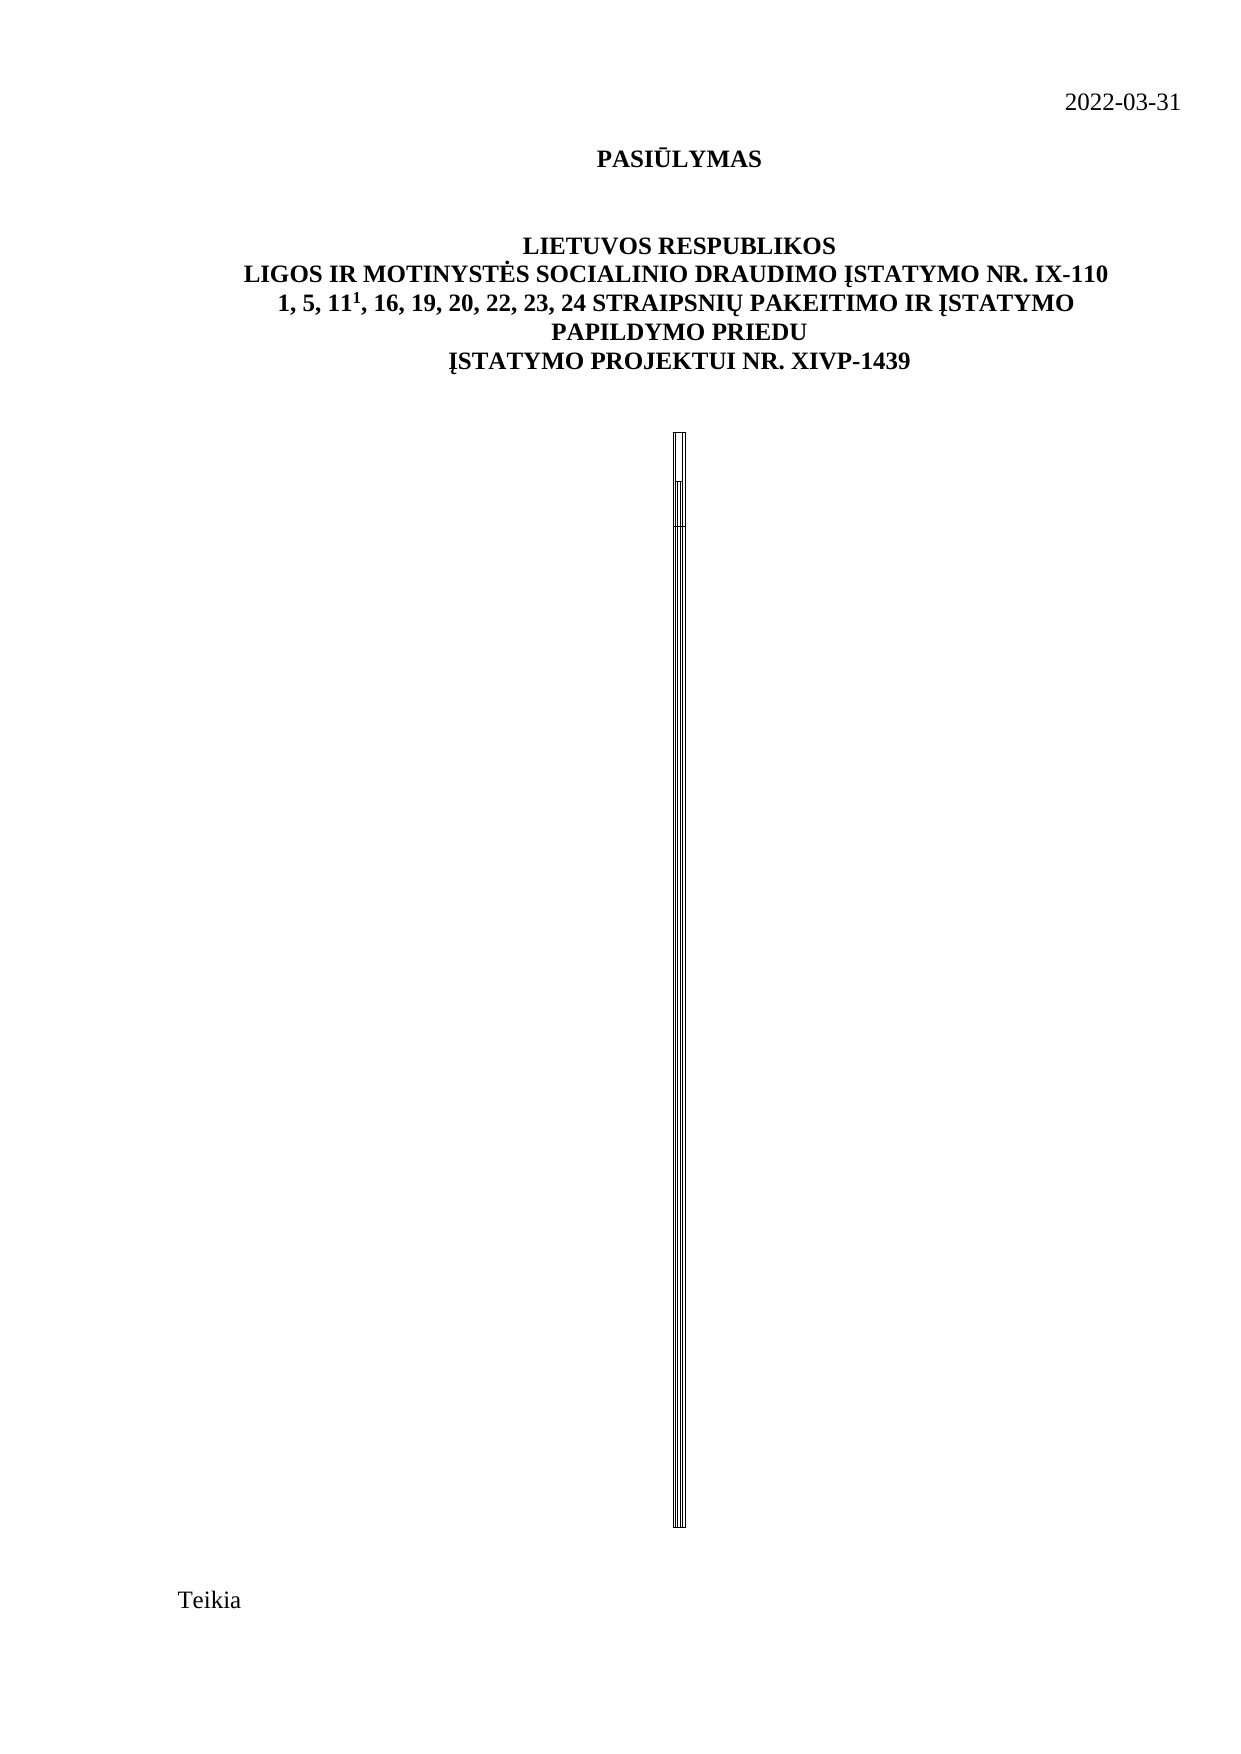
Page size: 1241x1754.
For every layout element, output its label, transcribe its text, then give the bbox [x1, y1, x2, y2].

text ĮSTATYMO PROJEKTUI Nr. XIVP-1439 [177, 346, 1181, 374]
text 1, 5, 111, 16, 19, 20, 22, 23, 24 straipsniŲ pakeitimo IR ĮSTATYMO [177, 288, 1181, 317]
table_header Siūloma keisti [676, 433, 682, 481]
text LiGOS IR MOTINYSTĖS SOCIALINIO DRAUDIMO ĮSTATYMO Nr. IX-110 [177, 259, 1181, 288]
text LIETUVOS RESPUBLIKOS [177, 231, 1181, 259]
text PASIŪLYMAS [177, 144, 1181, 173]
text Teikia [177, 1585, 1181, 1614]
text 2022-03-31 [177, 87, 1181, 116]
text PAPILDYMO PRIEDU [177, 317, 1181, 346]
